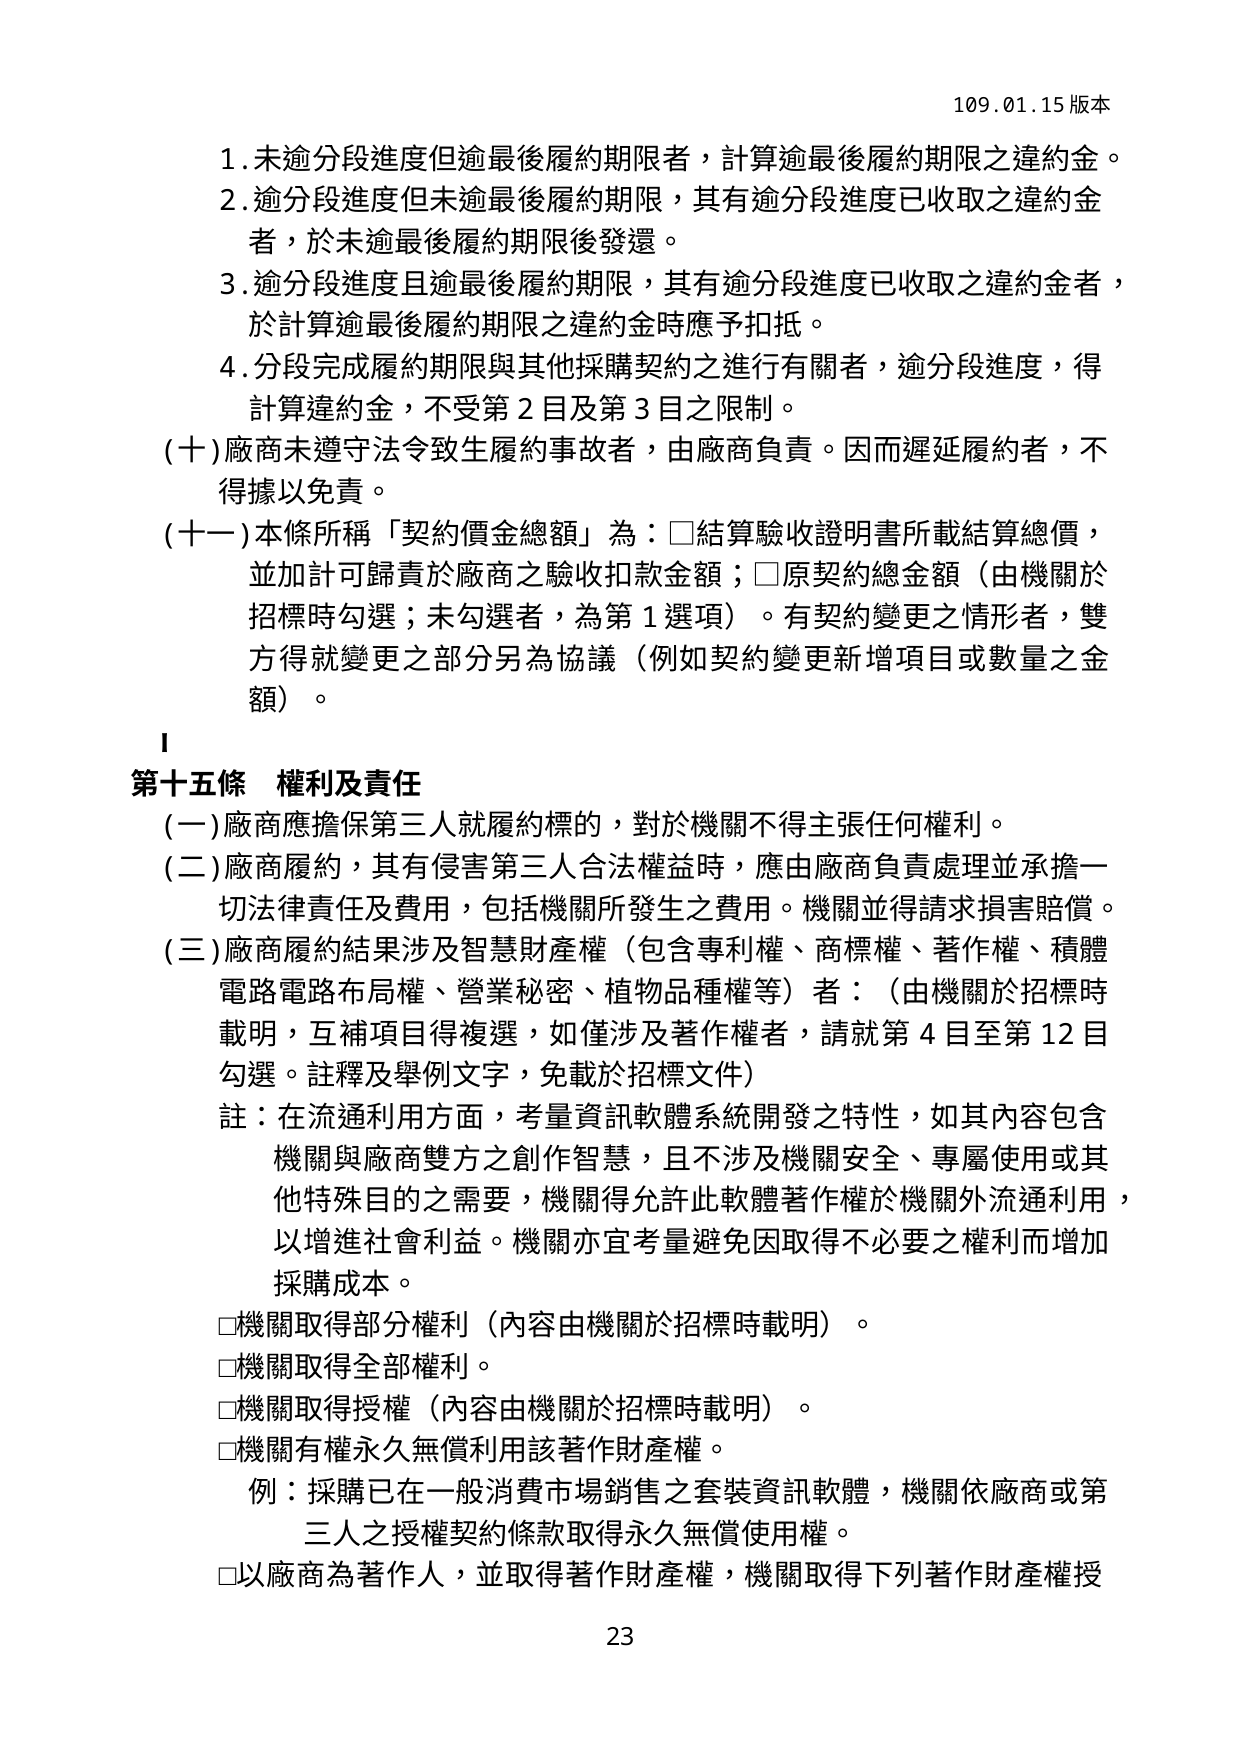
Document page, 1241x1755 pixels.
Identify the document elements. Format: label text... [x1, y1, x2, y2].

text (二)廠商履約，其有侵害第三人合法權益時，應由廠商負責處理並承擔一切法律責任及費用，包括機關所發生之費用。機關並得請求損害賠償。 [159, 844, 1110, 927]
text 註：在流通利用方面，考量資訊軟體系統開發之特性，如其內容包含機關與廠商雙方之創作智慧，且不涉及機關安全、專屬使用或其他特殊目的之需要，機關得允許此軟體著作權於機關外流通利用，以增進社會利益。機關亦宜考量避免因取得不必要之權利而增加採購成本。 [218, 1094, 1110, 1302]
text 4.分段完成履約期限與其他採購契約之進行有關者，逾分段進度，得計算違約金，不受第2目及第3目之限制。 [218, 344, 1104, 427]
text □機關取得部分權利（內容由機關於招標時載明）。 [218, 1302, 1104, 1344]
text  [159, 719, 1110, 761]
text □機關取得全部權利。 [218, 1344, 1104, 1386]
text 第十五條 權利及責任 [130, 761, 1110, 802]
text 2.逾分段進度但未逾最後履約期限，其有逾分段進度已收取之違約金者，於未逾最後履約期限後發還。 [218, 177, 1104, 261]
text 1.未逾分段進度但逾最後履約期限者，計算逾最後履約期限之違約金。 [218, 136, 1104, 177]
text □機關取得授權（內容由機關於招標時載明）。 [218, 1386, 1104, 1427]
text (一)廠商應擔保第三人就履約標的，對於機關不得主張任何權利。 [159, 802, 1110, 844]
text 例：採購已在一般消費市場銷售之套裝資訊軟體，機關依廠商或第三人之授權契約條款取得永久無償使用權。 [248, 1469, 1110, 1552]
text (十)廠商未遵守法令致生履約事故者，由廠商負責。因而遲延履約者，不得據以免責。 [159, 427, 1110, 511]
text (三)廠商履約結果涉及智慧財產權（包含專利權、商標權、著作權、積體電路電路布局權、營業秘密、植物品種權等）者：（由機關於招標時載明，互補項目得複選，如僅涉及著作權者，請就第4目至第12目勾選。註釋及舉例文字，免載於招標文件） [159, 927, 1110, 1094]
text 3.逾分段進度且逾最後履約期限，其有逾分段進度已收取之違約金者，於計算逾最後履約期限之違約金時應予扣抵。 [218, 261, 1104, 344]
text □以廠商為著作人，並取得著作財產權，機關取得下列著作財產權授 [218, 1552, 1104, 1594]
text □機關有權永久無償利用該著作財產權。 [218, 1427, 1104, 1469]
text (十一)本條所稱「契約價金總額」為：□結算驗收證明書所載結算總價，並加計可歸責於廠商之驗收扣款金額；□原契約總金額（由機關於招標時勾選；未勾選者，為第1選項）。有契約變更之情形者，雙方得就變更之部分另為協議（例如契約變更新增項目或數量之金額）。 [159, 511, 1110, 719]
